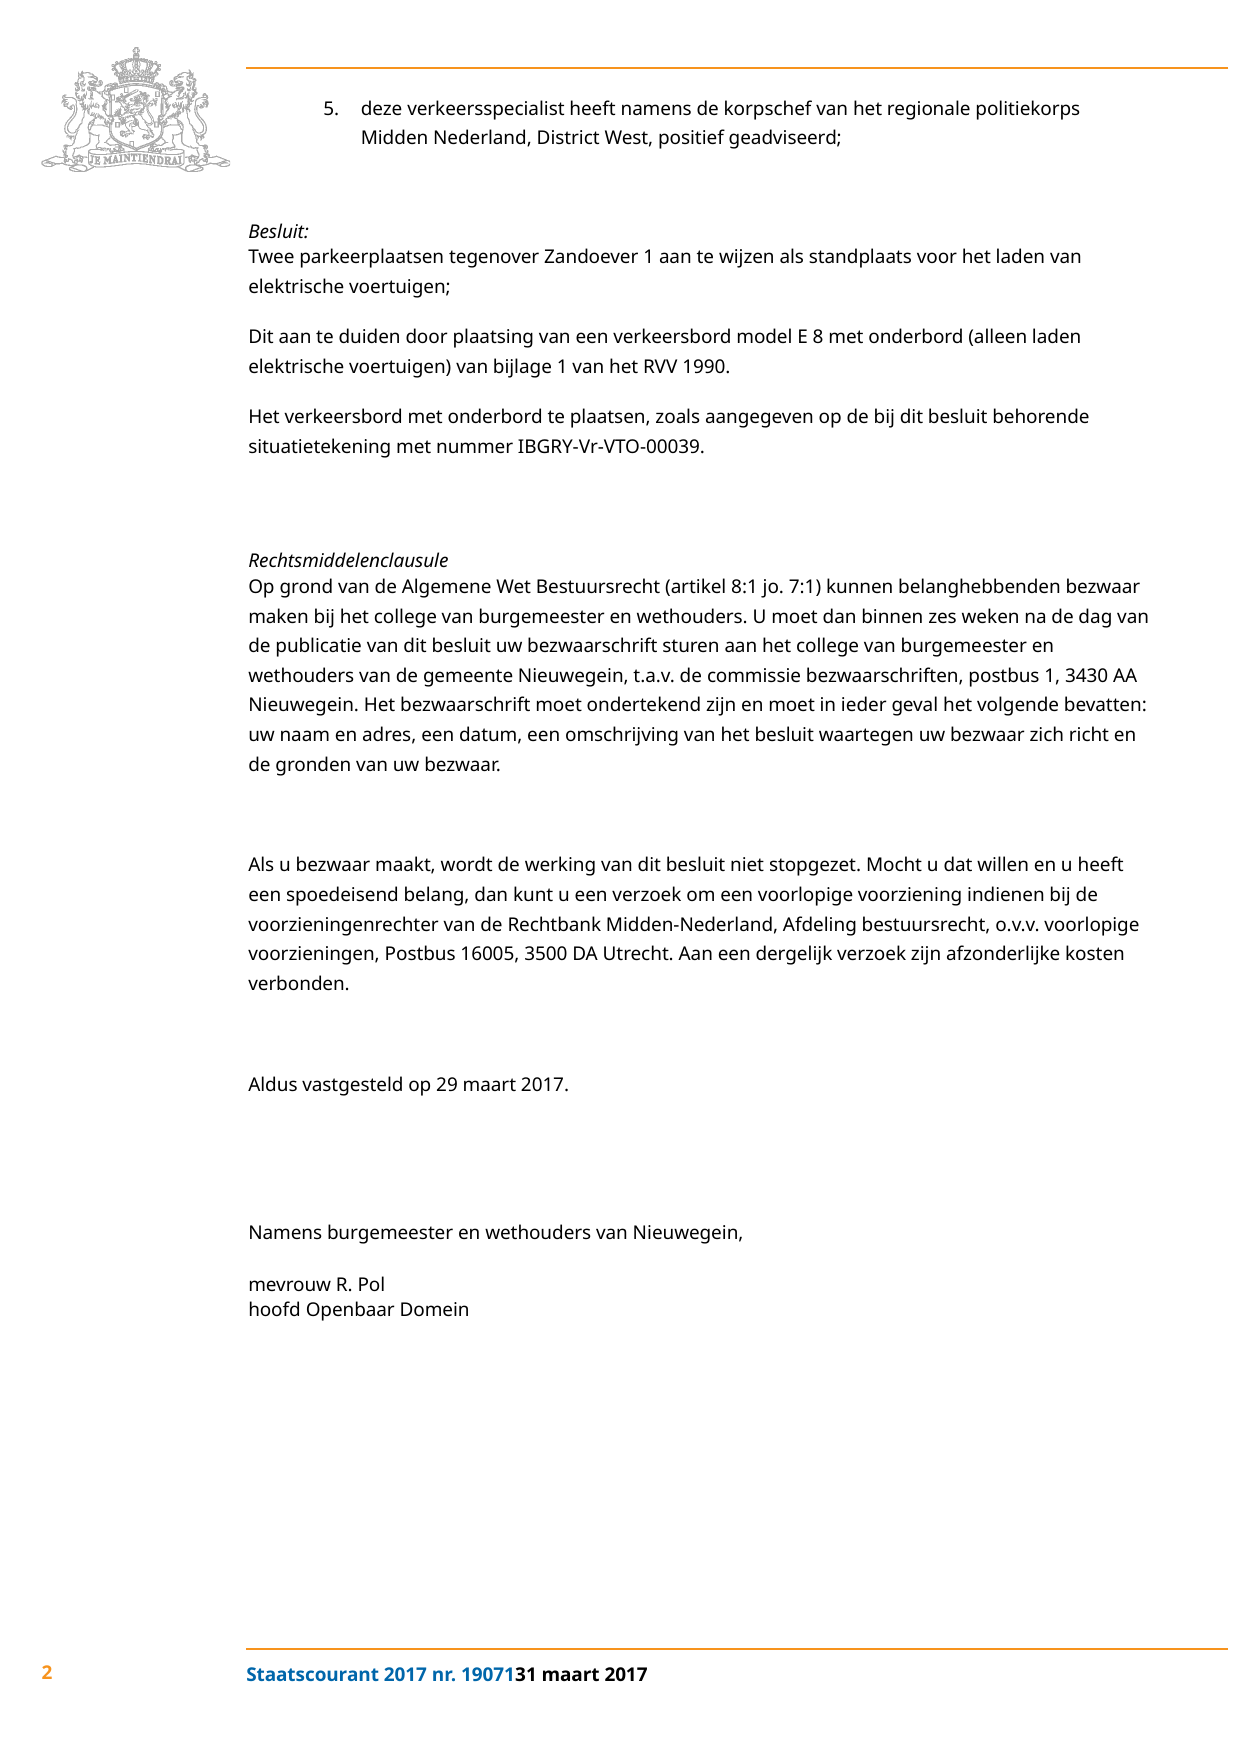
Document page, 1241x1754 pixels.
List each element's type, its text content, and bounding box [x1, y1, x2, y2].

text Als u bezwaar maakt, wordt de werking van dit besluit niet stopgezet. Mocht u dat willen en u heeft een spoedeisend belang, dan kunt u een verzoek om een voorlopige voorziening indienen bij de voorzieningenrechter van de Rechtbank Midden-Nederland, Afdeling bestuursrecht, o.v.v. voorlopige voorzieningen, Postbus 16005, 3500 DA Utrecht. Aan een dergelijk verzoek zijn afzonderlijke kosten verbonden. [248, 852, 1152, 996]
list deze verkeersspecialist heeft namens de korpschef van het regionale politiekorps Midden Nederland, District West, positief geadviseerd; [323, 95, 1152, 150]
text Besluit: [248, 218, 1152, 244]
text Rechtsmiddelenclausule [248, 548, 1152, 573]
text Twee parkeerplaatsen tegenover Zandoever 1 aan te wijzen als standplaats voor het laden van elektrische voertuigen; [248, 244, 1152, 299]
text Namens burgemeester en wethouders van Nieuwegein, [248, 1219, 1152, 1245]
text Aldus vastgesteld op 29 maart 2017. [248, 1071, 1152, 1097]
picture [41, 47, 231, 172]
text Dit aan te duiden door plaatsing van een verkeersbord model E 8 met onderbord (alleen laden elektrische voertuigen) van bijlage 1 van het RVV 1990. [248, 324, 1152, 379]
text hoofd Openbaar Domein [248, 1297, 1152, 1322]
text mevrouw R. Pol [248, 1271, 1152, 1297]
text Het verkeersbord met onderbord te plaatsen, zoals aangegeven op de bij dit besluit behorende situatietekening met nummer IBGRY-Vr-VTO-00039. [248, 404, 1152, 459]
text Op grond van de Algemene Wet Bestuursrecht (artikel 8:1 jo. 7:1) kunnen belanghebbenden bezwaar maken bij het college van burgemeester en wethouders. U moet dan binnen zes weken na de dag van de publicatie van dit besluit uw bezwaarschrift sturen aan het college van burgemeester en wethouders van de gemeente Nieuwegein, t.a.v. de commissie bezwaarschriften, postbus 1, 3430 AA Nieuwegein. Het bezwaarschrift moet ondertekend zijn en moet in ieder geval het volgende bevatten: uw naam en adres, een datum, een omschrijving van het besluit waartegen uw bezwaar zich richt en de gronden van uw bezwaar. [248, 573, 1152, 777]
